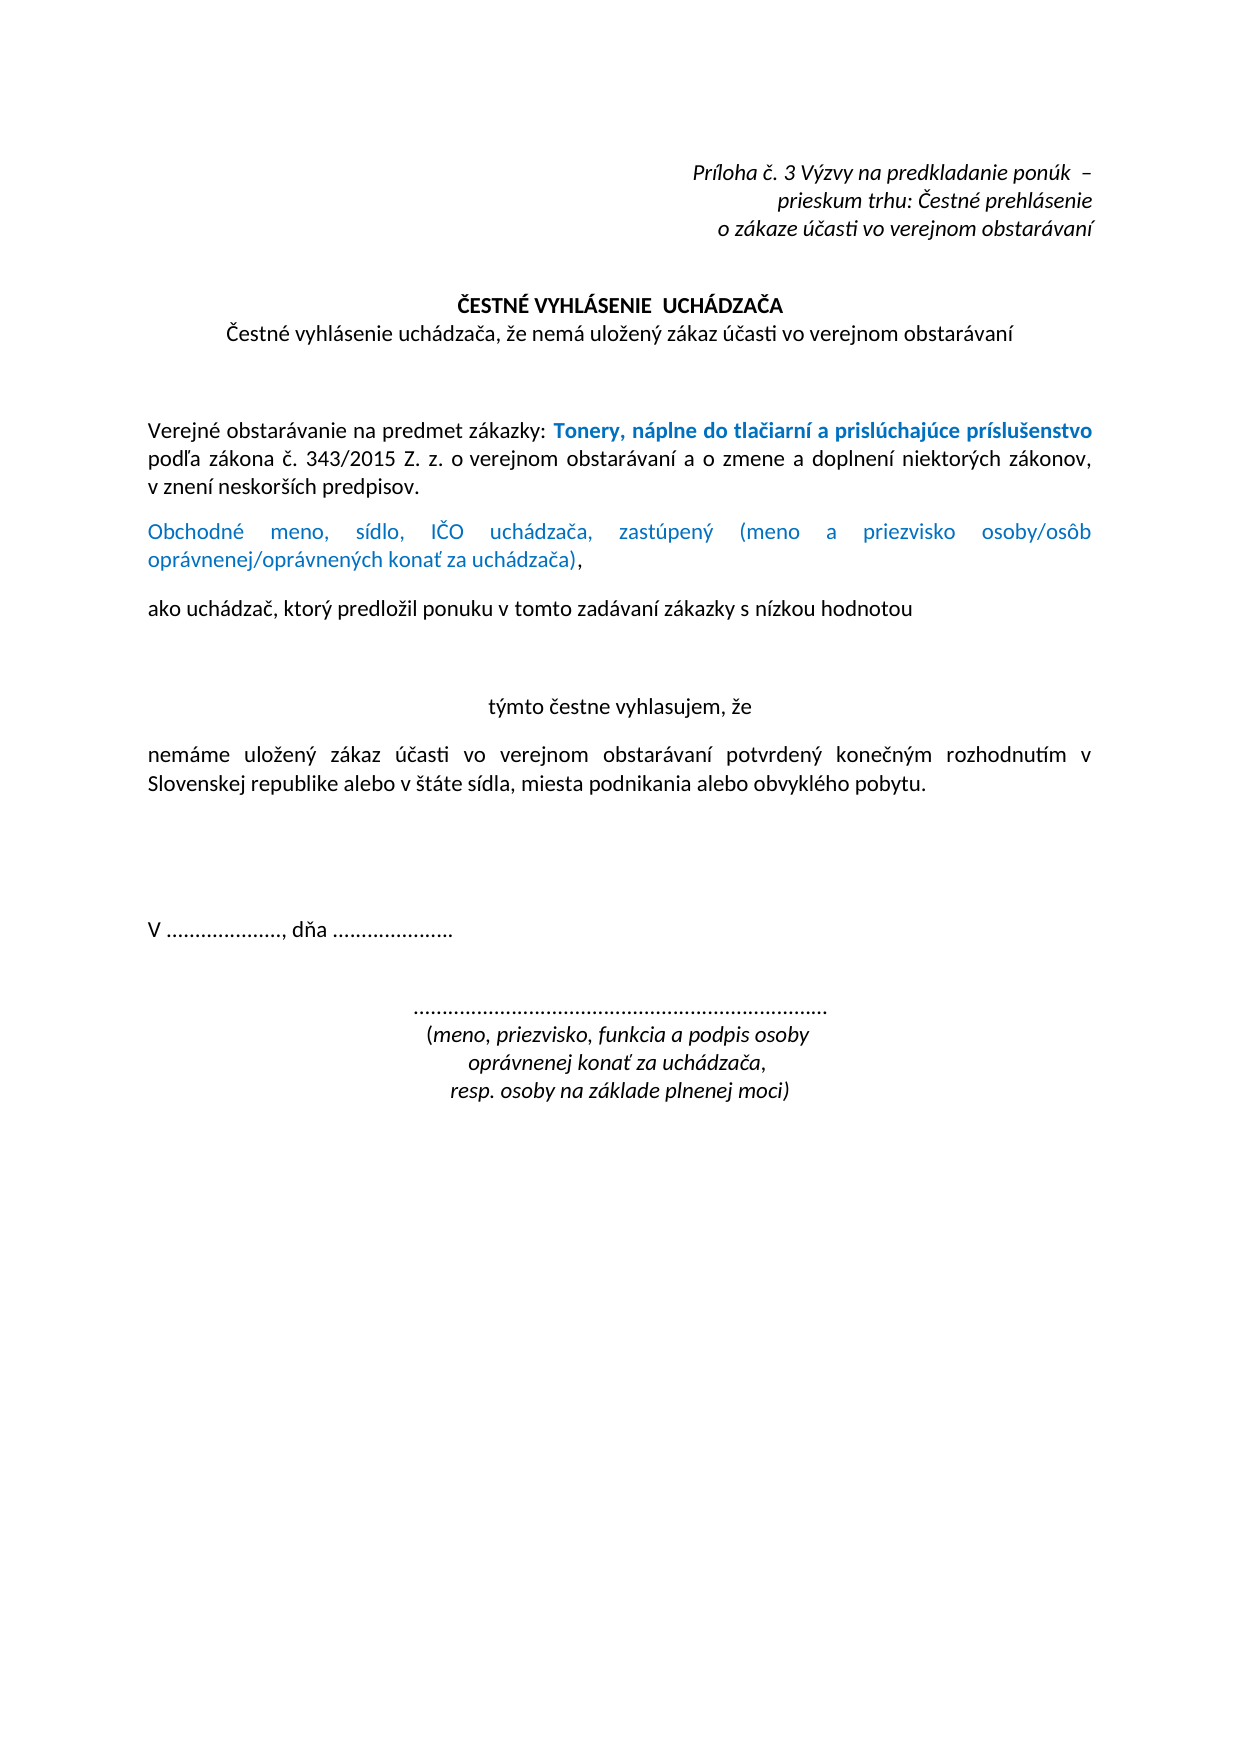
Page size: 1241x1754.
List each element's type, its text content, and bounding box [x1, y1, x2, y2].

text Príloha č. 3 Výzvy na predkladanie ponúk – [148, 158, 1093, 186]
text Verejné obstarávanie na predmet zákazky: Tonery, náplne do tlačiarní a prislúchajúce príslušenstvo podľa zákona č. 343/2015 Z. z. o verejnom obstarávaní a o zmene a doplnení niektorých zákonov, v znení neskorších predpisov. [148, 416, 1093, 501]
text ČESTNÉ VYHLÁSENIE UCHÁDZAČA [148, 291, 1093, 319]
text týmto čestne vyhlasujem, že [148, 692, 1093, 720]
text .....................................................................… (meno, priezvisko, funkcia a podpis osoby oprávnenej konať za uchádzača, resp. osoby na základe plnenej moci) [148, 992, 1093, 1104]
text nemáme uložený zákaz účasti vo verejnom obstarávaní potvrdený konečným rozhodnutím v Slovenskej republike alebo v štáte sídla, miesta podnikania alebo obvyklého pobytu. [148, 741, 1093, 797]
text Obchodné meno, sídlo, IČO uchádzača, zastúpený (meno a priezvisko osoby/osôb oprávnenej/oprávnených konať za uchádzača), [148, 517, 1093, 573]
text ako uchádzač, ktorý predložil ponuku v tomto zadávaní zákazky s nízkou hodnotou [148, 594, 1093, 622]
text V ...................., dňa ..................... [148, 915, 1093, 943]
text prieskum trhu: Čestné prehlásenie o zákaze účasti vo verejnom obstarávaní [664, 186, 1093, 242]
text Čestné vyhlásenie uchádzača, že nemá uložený zákaz účasti vo verejnom obstarávaní [148, 319, 1093, 347]
